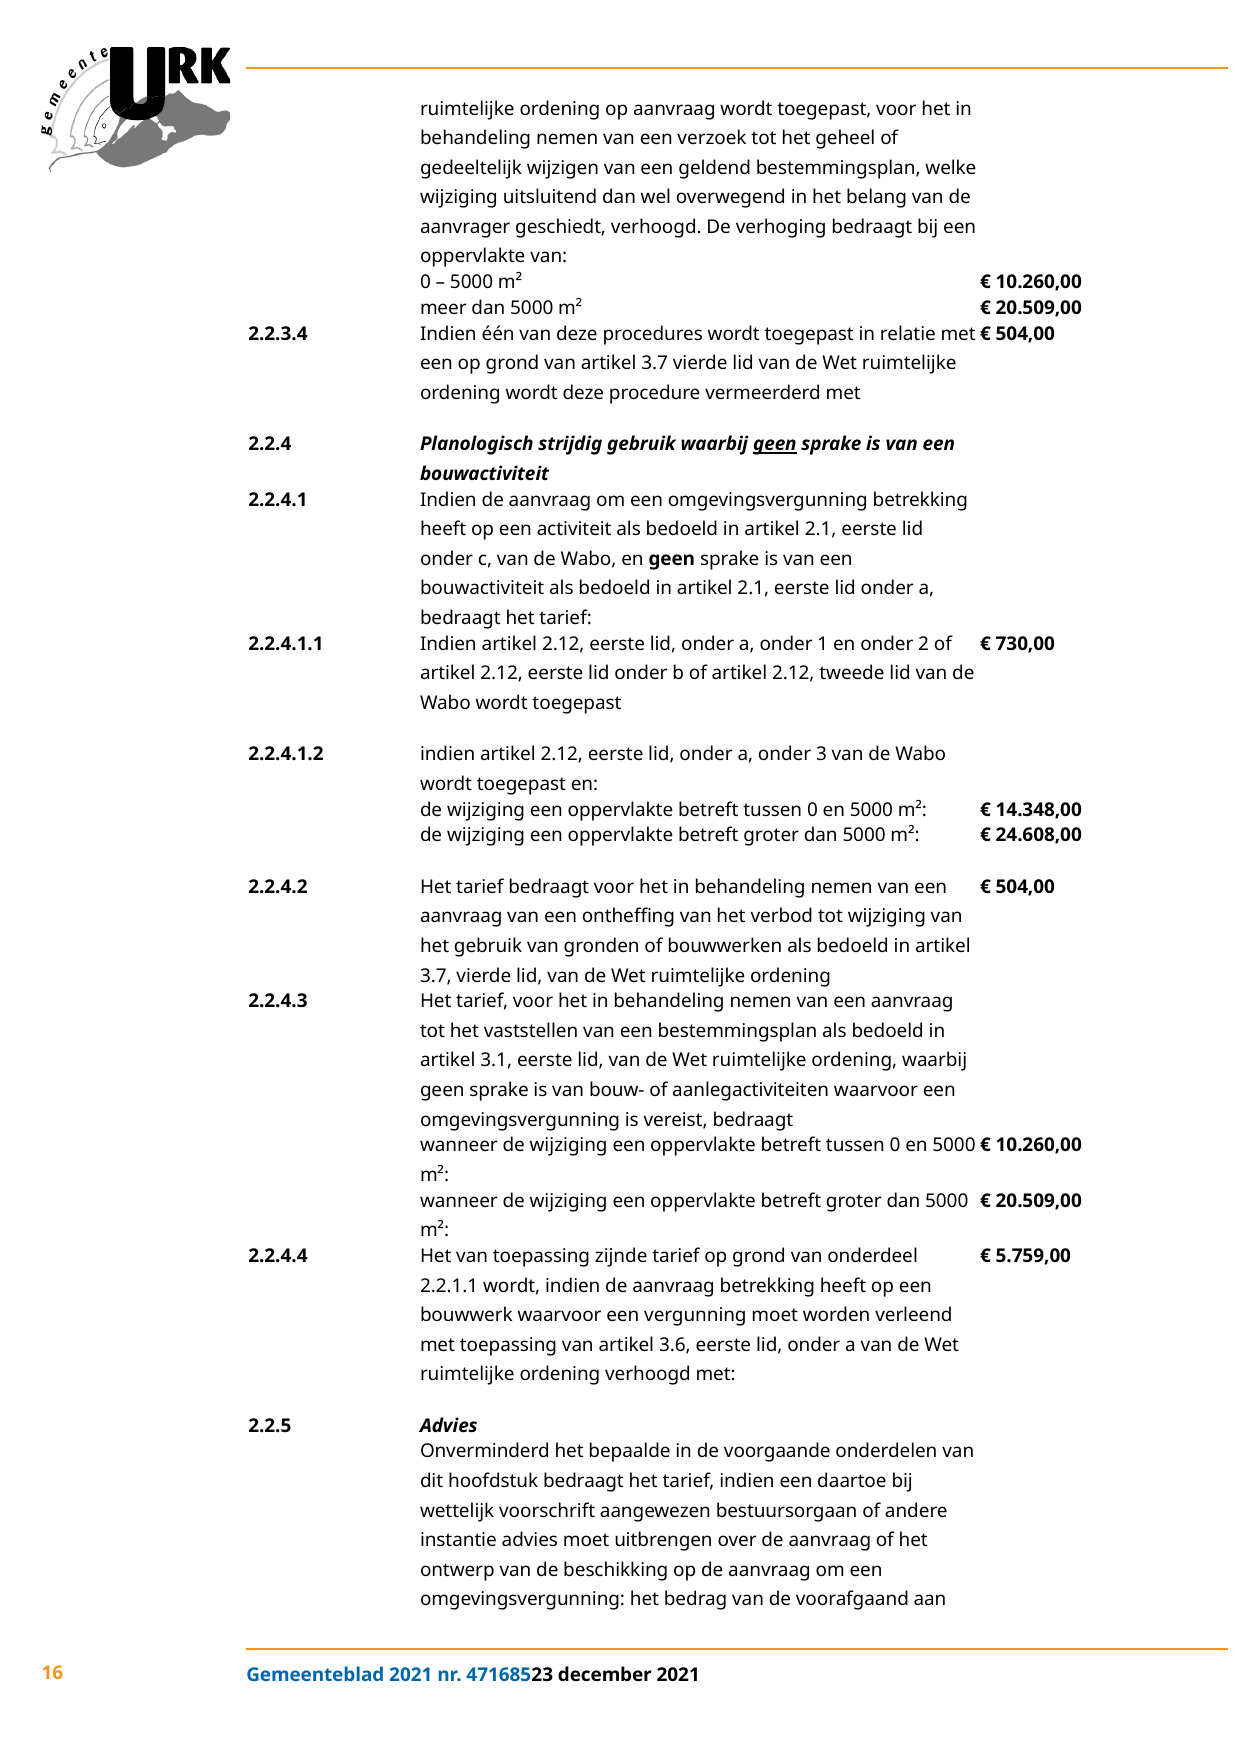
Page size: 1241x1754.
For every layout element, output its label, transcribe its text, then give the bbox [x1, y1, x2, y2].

table_cell meer dan 5000 m² [420, 294, 980, 320]
table_cell 2.2.4.3 [248, 988, 420, 1132]
table_cell [980, 486, 1152, 630]
table_cell [420, 405, 980, 431]
table_cell [980, 988, 1152, 1132]
table_cell € 14.348,00 [980, 796, 1152, 822]
table_cell € 10.260,00 [980, 1132, 1152, 1187]
table_cell Het tarief bedraagt voor het in behandeling nemen van een aanvraag van een ontheffing van het verbod tot wijziging van het gebruik van gronden of bouwwerken als bedoeld in artikel 3.7, vierde lid, van de Wet ruimtelijke ordening [420, 873, 980, 987]
table_cell € 5.759,00 [980, 1242, 1152, 1386]
table_cell [248, 95, 420, 268]
table_cell € 504,00 [980, 320, 1152, 405]
table_cell Indien één van deze procedures wordt toegepast in relatie met een op grond van artikel 3.7 vierde lid van de Wet ruimtelijke ordening wordt deze procedure vermeerderd met [420, 320, 980, 405]
table_cell € 20.509,00 [980, 1187, 1152, 1242]
table_cell de wijziging een oppervlakte betreft tussen 0 en 5000 m²: [420, 796, 980, 822]
table_cell 2.2.5 [248, 1412, 420, 1438]
table_cell [248, 715, 420, 741]
table_cell wanneer de wijziging een oppervlakte betreft tussen 0 en 5000 m²: [420, 1132, 980, 1187]
table_cell wanneer de wijziging een oppervlakte betreft groter dan 5000 m²: [420, 1187, 980, 1242]
picture [41, 47, 231, 172]
table_cell [248, 1386, 420, 1412]
table_cell € 24.608,00 [980, 822, 1152, 847]
table_cell € 504,00 [980, 873, 1152, 987]
table_cell 2.2.4.1 [248, 486, 420, 630]
table_cell Indien de aanvraag om een omgevingsvergunning betrekking heeft op een activiteit als bedoeld in artikel 2.1, eerste lid onder c, van de Wabo, en geen sprake is van een bouwactiviteit als bedoeld in artikel 2.1, eerste lid onder a, bedraagt het tarief: [420, 486, 980, 630]
table_cell [980, 1438, 1152, 1611]
table_cell Het tarief, voor het in behandeling nemen van een aanvraag tot het vaststellen van een bestemmingsplan als bedoeld in artikel 3.1, eerste lid, van de Wet ruimtelijke ordening, waarbij geen sprake is van bouw- of aanlegactiviteiten waarvoor een omgevingsvergunning is vereist, bedraagt [420, 988, 980, 1132]
table_cell [980, 1412, 1152, 1438]
table_cell [420, 715, 980, 741]
table_cell [980, 741, 1152, 796]
table_cell [420, 1386, 980, 1412]
table_cell [248, 796, 420, 822]
table_cell [980, 1386, 1152, 1412]
table_cell [248, 1187, 420, 1242]
table_cell [420, 847, 980, 873]
table_cell Onverminderd het bepaalde in de voorgaande onderdelen van dit hoofdstuk bedraagt het tarief, indien een daartoe bij wettelijk voorschrift aangewezen bestuursorgaan of andere instantie advies moet uitbrengen over de aanvraag of het ontwerp van de beschikking op de aanvraag om een omgevingsvergunning: het bedrag van de voorafgaand aan [420, 1438, 980, 1611]
table_cell 2.2.4.4 [248, 1242, 420, 1386]
table_cell [248, 822, 420, 847]
table_cell [248, 847, 420, 873]
table_cell 2.2.4.2 [248, 873, 420, 987]
table_cell [248, 1132, 420, 1187]
table_cell [248, 294, 420, 320]
table_cell 0 – 5000 m² [420, 269, 980, 294]
table_cell [248, 405, 420, 431]
table_cell Planologisch strijdig gebruik waarbij geen sprake is van een bouwactiviteit [420, 431, 980, 486]
table_cell [248, 1438, 420, 1611]
table_cell 2.2.3.4 [248, 320, 420, 405]
table_cell [980, 95, 1152, 268]
table_cell [980, 715, 1152, 741]
table_cell Advies [420, 1412, 980, 1438]
table_cell € 730,00 [980, 630, 1152, 715]
table_cell Indien artikel 2.12, eerste lid, onder a, onder 1 en onder 2 of artikel 2.12, eerste lid onder b of artikel 2.12, tweede lid van de Wabo wordt toegepast [420, 630, 980, 715]
table_cell [980, 405, 1152, 431]
table_cell 2.2.4.1.1 [248, 630, 420, 715]
table_cell 2.2.4 [248, 431, 420, 486]
table_cell ruimtelijke ordening op aanvraag wordt toegepast, voor het in behandeling nemen van een verzoek tot het geheel of gedeeltelijk wijzigen van een geldend bestemmingsplan, welke wijziging uitsluitend dan wel overwegend in het belang van de aanvrager geschiedt, verhoogd. De verhoging bedraagt bij een oppervlakte van: [420, 95, 980, 268]
table_cell € 10.260,00 [980, 269, 1152, 294]
table_cell Het van toepassing zijnde tarief op grond van onderdeel 2.2.1.1 wordt, indien de aanvraag betrekking heeft op een bouwwerk waarvoor een vergunning moet worden verleend met toepassing van artikel 3.6, eerste lid, onder a van de Wet ruimtelijke ordening verhoogd met: [420, 1242, 980, 1386]
table_cell [980, 847, 1152, 873]
table_cell indien artikel 2.12, eerste lid, onder a, onder 3 van de Wabo wordt toegepast en: [420, 741, 980, 796]
table_cell € 20.509,00 [980, 294, 1152, 320]
table_cell [980, 431, 1152, 486]
table_cell de wijziging een oppervlakte betreft groter dan 5000 m²: [420, 822, 980, 847]
table_cell 2.2.4.1.2 [248, 741, 420, 796]
table_cell [248, 269, 420, 294]
